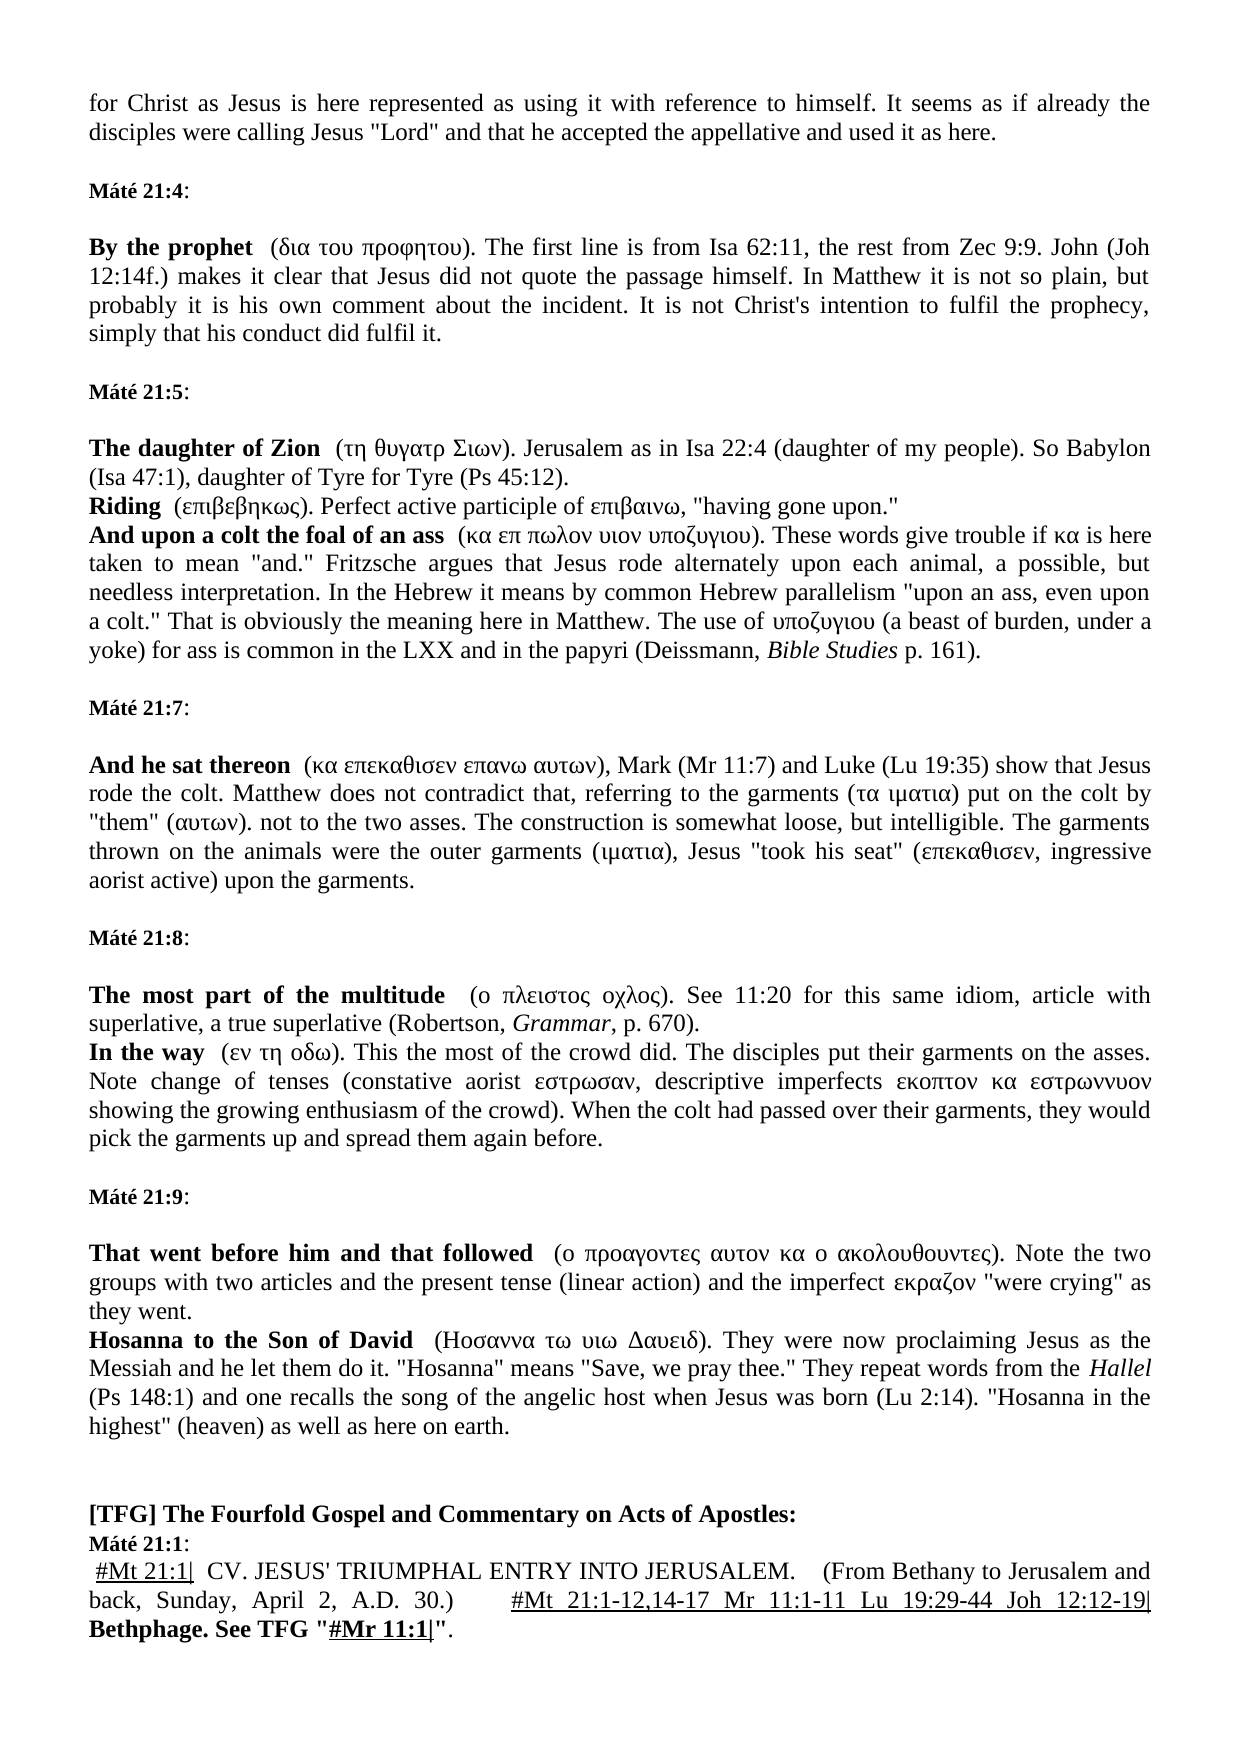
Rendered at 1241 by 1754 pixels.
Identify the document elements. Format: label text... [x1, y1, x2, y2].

text The daughter of Zion (τη θυγατρ Σιων). Jerusalem as in Isa 22:4 (daughter of my people). So Babylon (Isa 47:1), daughter of Tyre for Tyre (Ps 45:12). [88, 433, 1152, 491]
text [TFG] The Fourfold Gospel and Commentary on Acts of Apostles: [88, 1499, 1152, 1528]
text And he sat thereon (κα επεκαθισεν επανω αυτων), Mark (Mr 11:7) and Luke (Lu 19:35) show that Jesus rode the colt. Matthew does not contradict that, referring to the garments (τα ιματια) put on the colt by "them" (αυτων). not to the two asses. The construction is somewhat loose, but intelligible. The garments thrown on the animals were the outer garments (ιματια), Jesus "took his seat" (επεκαθισεν, ingressive aorist active) upon the garments. [88, 750, 1152, 893]
text #Mt 21:1| CV. JESUS' TRIUMPHAL ENTRY INTO JERUSALEM. (From Bethany to Jerusalem and back, Sunday, April 2, A.D. 30.) #Mt 21:1-12,14-17 Mr 11:1-11 Lu 19:29-44 Joh 12:12-19| Bethphage. See TFG "#Mr 11:1|". [88, 1556, 1152, 1643]
text Máté 21:7: [88, 692, 1152, 721]
text By the prophet (δια του προφητου). The first line is from Isa 62:11, the rest from Zec 9:9. John (Joh 12:14f.) makes it clear that Jesus did not quote the passage himself. In Matthew it is not so plain, but probably it is his own comment about the incident. It is not Christ's intention to fulfil the prophecy, simply that his conduct did fulfil it. [88, 232, 1152, 347]
text Hosanna to the Son of David (Hοσαννα τω υιω Δαυειδ). They were now proclaiming Jesus as the Messiah and he let them do it. "Hosanna" means "Save, we pray thee." They repeat words from the Hallel (Ps 148:1) and one recalls the song of the angelic host when Jesus was born (Lu 2:14). "Hosanna in the highest" (heaven) as well as here on earth. [88, 1325, 1152, 1440]
text Riding (επιβεβηκως). Perfect active participle of επιβαινω, "having gone upon." [88, 491, 1152, 520]
text And upon a colt the foal of an ass (κα επ πωλον υιον υποζυγιου). These words give trouble if κα is here taken to mean "and." Fritzsche argues that Jesus rode alternately upon each animal, a possible, but needless interpretation. In the Hebrew it means by common Hebrew parallelism "upon an ass, even upon a colt." That is obviously the meaning here in Matthew. The use of υποζυγιου (a beast of burden, under a yoke) for ass is common in the LXX and in the papyri (Deissmann, Bible Studies p. 161). [88, 520, 1152, 663]
text Máté 21:4: [88, 175, 1152, 203]
text Máté 21:8: [88, 922, 1152, 951]
text Máté 21:9: [88, 1181, 1152, 1210]
text That went before him and that followed (ο προαγοντες αυτον κα ο ακολουθουντες). Note the two groups with two articles and the present tense (linear action) and the imperfect εκραζον "were crying" as they went. [88, 1238, 1152, 1325]
text The most part of the multitude (ο πλειστος οχλος). See 11:20 for this same idiom, article with superlative, a true superlative (Robertson, Grammar, p. 670). [88, 980, 1152, 1037]
text Máté 21:1: [88, 1528, 1152, 1556]
text Máté 21:5: [88, 376, 1152, 405]
text for Christ as Jesus is here represented as using it with reference to himself. It seems as if already the disciples were calling Jesus "Lord" and that he accepted the appellative and used it as here. [88, 88, 1152, 146]
text In the way (εν τη οδω). This the most of the crowd did. The disciples put their garments on the asses. Note change of tenses (constative aorist εστρωσαν, descriptive imperfects εκοπτον κα εστρωννυον showing the growing enthusiasm of the crowd). When the colt had passed over their garments, they would pick the garments up and spread them again before. [88, 1037, 1152, 1152]
